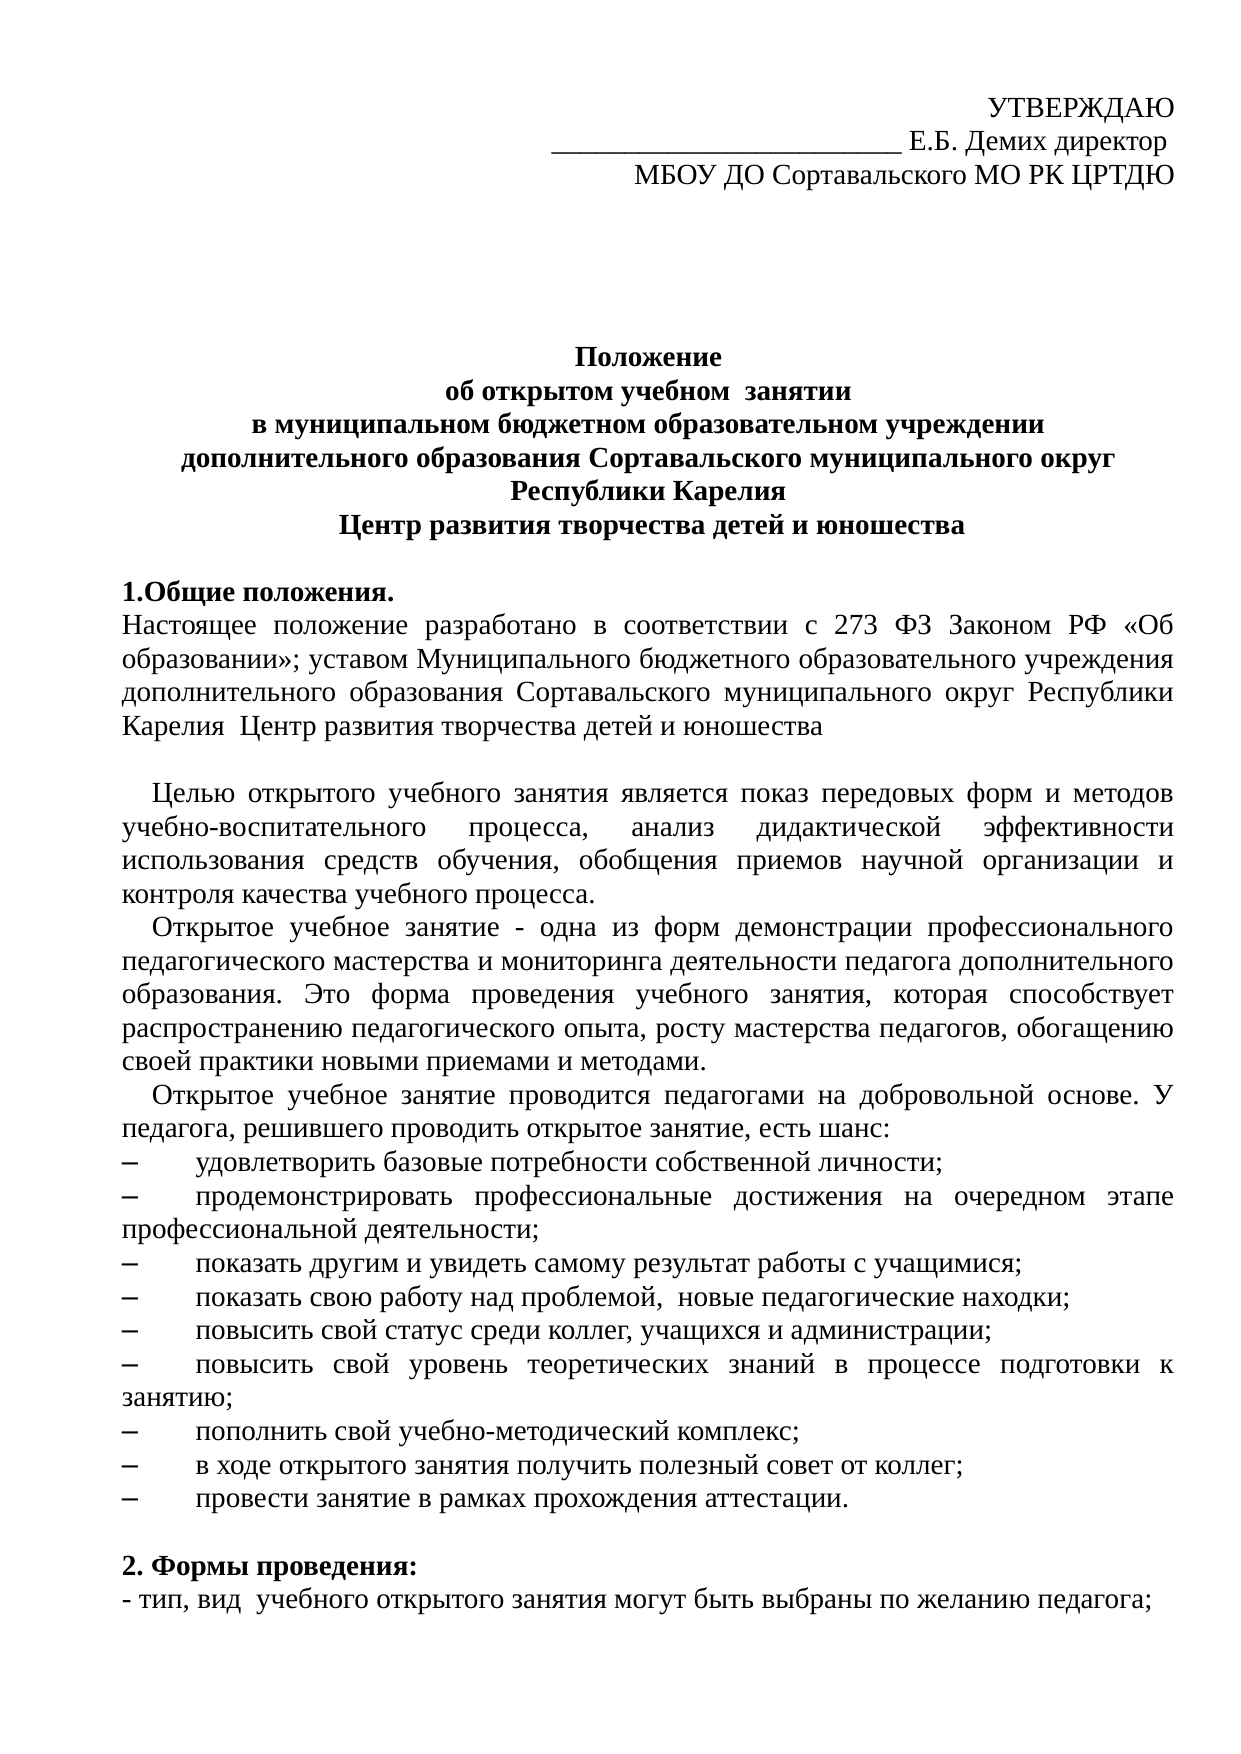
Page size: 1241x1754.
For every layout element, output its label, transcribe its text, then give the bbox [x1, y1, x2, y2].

text Открытое учебное занятие - одна из форм демонстрации профессионального педагогического мастерства и мониторинга деятельности педагога дополнительного образования. Это форма проведения учебного занятия, которая способствует распространению педагогического опыта, росту мастерства педагогов, обогащению своей практики новыми приемами и методами. [122, 909, 1175, 1077]
text дополнительного образования Сортавальского муниципального округ Республики Карелия [122, 440, 1175, 507]
text Настоящее положение разработано в соответствии с 273 ФЗ Законом РФ «Об образовании»; уставом Муниципального бюджетного образовательного учреждения дополнительного образования Сортавальского муниципального округ Республики Карелия Центр развития творчества детей и юношества [122, 607, 1175, 742]
text Открытое учебное занятие проводится педагогами на добровольной основе. У педагога, решившего проводить открытое занятие, есть шанс: [122, 1077, 1175, 1144]
text - тип, вид учебного открытого занятия могут быть выбраны по желанию педагога; [122, 1581, 1175, 1615]
list повысить свой уровень теоретических знаний в процессе подготовки к занятию; [122, 1346, 1175, 1413]
text Центр развития творчества детей и юношества [122, 507, 1175, 540]
text об открытом учебном занятии [122, 373, 1175, 406]
list продемонстрировать профессиональные достижения на очередном этапе профессиональной деятельности; [122, 1178, 1175, 1245]
text МБОУ ДО Сортавальского МО РК ЦРТДЮ [122, 157, 1175, 191]
text 2. Формы проведения: [122, 1548, 1175, 1581]
list пополнить свой учебно-методический комплекс; [122, 1413, 1175, 1447]
list провести занятие в рамках прохождения аттестации. [122, 1480, 1175, 1514]
text 1.Общие положения. [122, 574, 1175, 607]
text Положение [122, 339, 1175, 373]
text в муниципальном бюджетном образовательном учреждении [122, 406, 1175, 440]
list показать другим и увидеть самому результат работы с учащимися; [122, 1245, 1175, 1279]
list в ходе открытого занятия получить полезный совет от коллег; [122, 1447, 1175, 1480]
text Целью открытого учебного занятия является показ передовых форм и методов учебно-воспитательного процесса, анализ дидактической эффективности использования средств обучения, обобщения приемов научной организации и контроля качества учебного процесса. [122, 775, 1175, 909]
list удовлетворить базовые потребности собственной личности; [122, 1144, 1175, 1178]
subtitle УТВЕРЖДАЮ [122, 90, 1175, 123]
list повысить свой статус среди коллег, учащихся и администрации; [122, 1312, 1175, 1346]
text ________________________ Е.Б. Демих директор [122, 123, 1175, 157]
list показать свою работу над проблемой, новые педагогические находки; [122, 1279, 1175, 1312]
